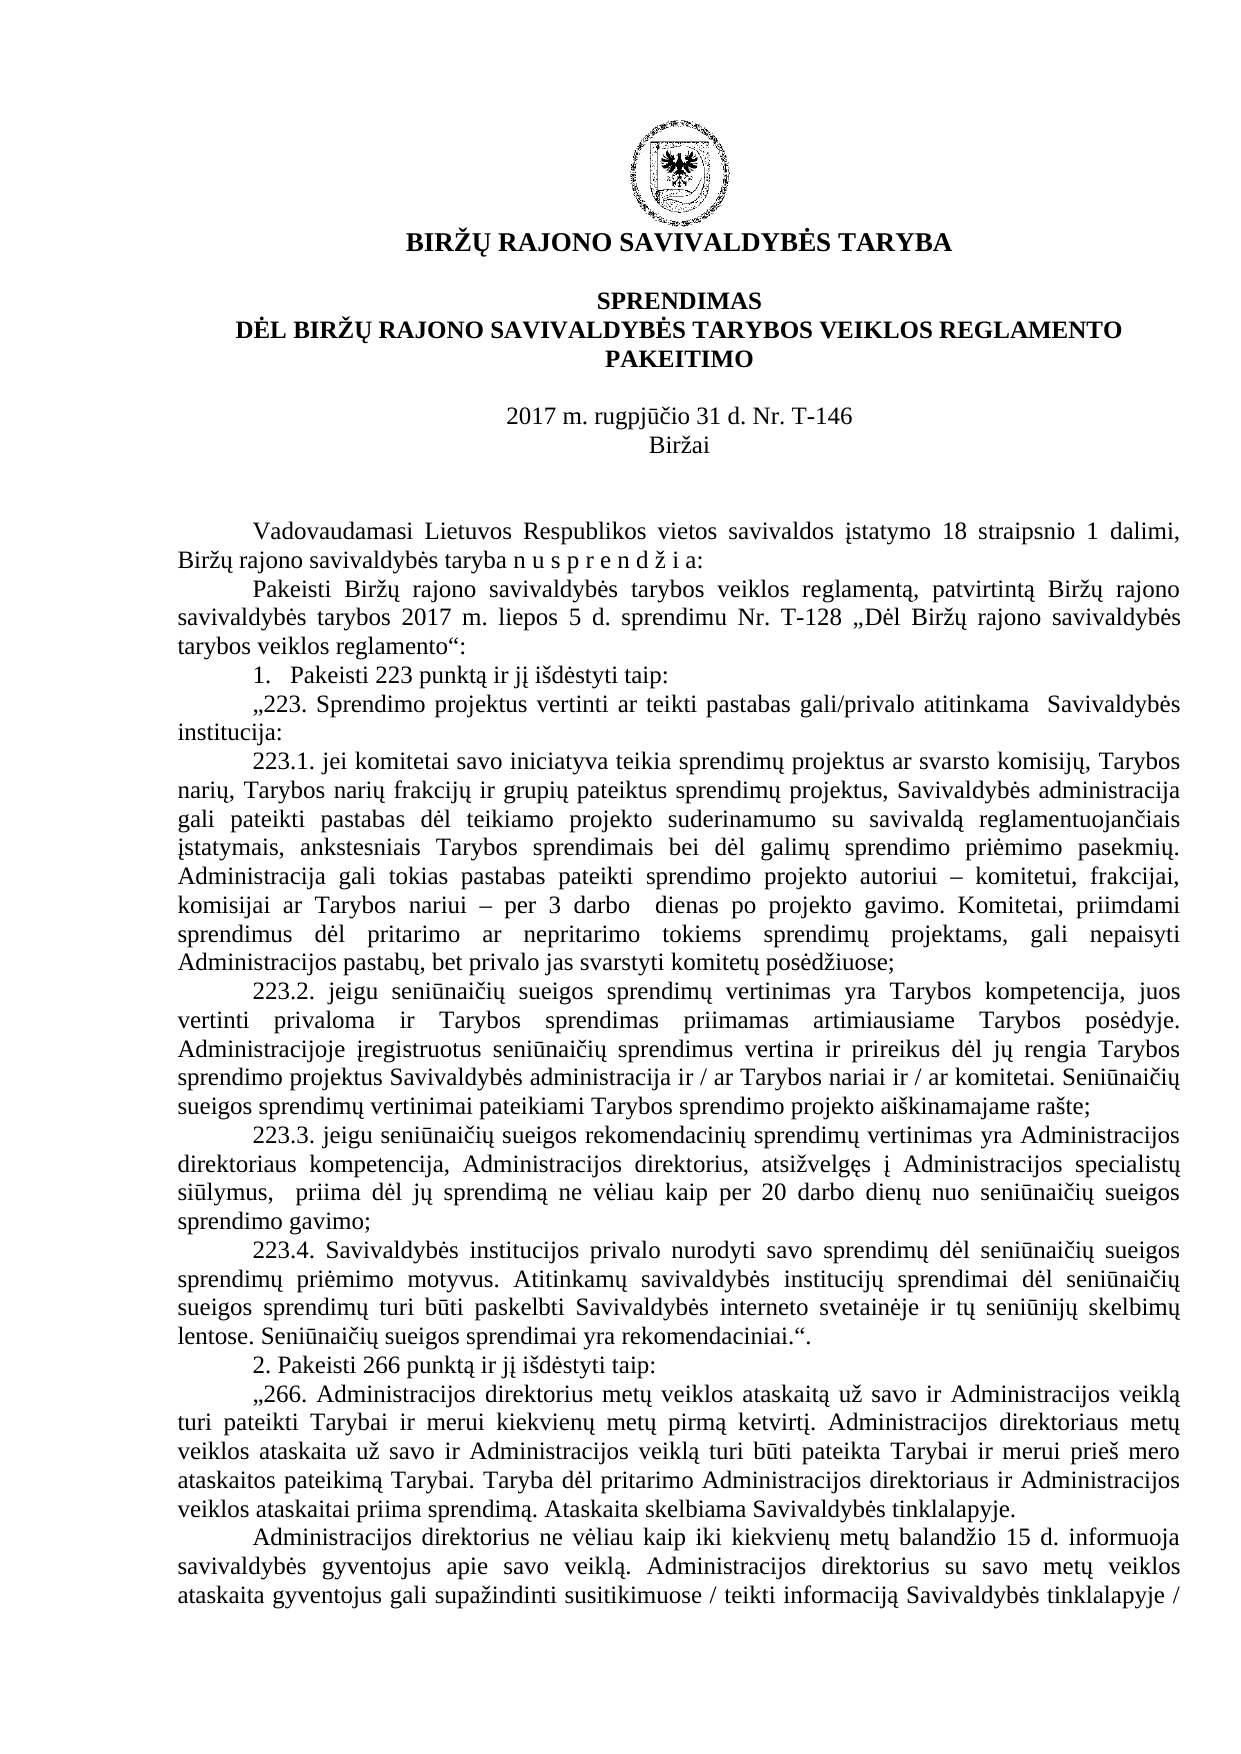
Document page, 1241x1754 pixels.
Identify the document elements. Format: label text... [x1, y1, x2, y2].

text 2017 m. rugpjūčio 31 d. Nr. T-146 [177, 401, 1181, 430]
text Pakeisti Biržų rajono savivaldybės tarybos veiklos reglamentą, patvirtintą Biržų rajono savivaldybės tarybos 2017 m. liepos 5 d. sprendimu Nr. T-128 „Dėl Biržų rajono savivaldybės tarybos veiklos reglamento“: [177, 574, 1181, 660]
text „266. Administracijos direktorius metų veiklos ataskaitą už savo ir Administracijos veiklą turi pateikti Tarybai ir merui kiekvienų metų pirmą ketvirtį. Administracijos direktoriaus metų veiklos ataskaita už savo ir Administracijos veiklą turi būti pateikta Tarybai ir merui prieš mero ataskaitos pateikimą Tarybai. Taryba dėl pritarimo Administracijos direktoriaus ir Administracijos veiklos ataskaitai priima sprendimą. Ataskaita skelbiama Savivaldybės tinklalapyje. [177, 1379, 1181, 1522]
text Biržai [177, 430, 1181, 459]
text 223.4. Savivaldybės institucijos privalo nurodyti savo sprendimų dėl seniūnaičių sueigos sprendimų priėmimo motyvus. Atitinkamų savivaldybės institucijų sprendimai dėl seniūnaičių sueigos sprendimų turi būti paskelbti Savivaldybės interneto svetainėje ir tų seniūnijų skelbimų lentose. Seniūnaičių sueigos sprendimai yra rekomendaciniai.“. [177, 1235, 1181, 1350]
text 2. Pakeisti 266 punktą ir jį išdėstyti taip: [177, 1350, 1181, 1379]
text 1. Pakeisti 223 punktą ir jį išdėstyti taip: [252, 660, 1181, 689]
text 223.3. jeigu seniūnaičių sueigos rekomendacinių sprendimų vertinimas yra Administracijos direktoriaus kompetencija, Administracijos direktorius, atsižvelgęs į Administracijos specialistų siūlymus, priima dėl jų sprendimą ne vėliau kaip per 20 darbo dienų nuo seniūnaičių sueigos sprendimo gavimo; [177, 1120, 1181, 1235]
text SPRENDIMAS [177, 286, 1181, 315]
text Administracijos direktorius ne vėliau kaip iki kiekvienų metų balandžio 15 d. informuoja savivaldybės gyventojus apie savo veiklą. Administracijos direktorius su savo metų veiklos ataskaita gyventojus gali supažindinti susitikimuose / teikti informaciją Savivaldybės tinklalapyje / [177, 1522, 1181, 1609]
text DĖL BIRŽŲ RAJONO SAVIVALDYBĖS TARYBOS VEIKLOS REGLAMENTO PAKEITIMO [177, 315, 1181, 372]
text Vadovaudamasi Lietuvos Respublikos vietos savivaldos įstatymo 18 straipsnio 1 dalimi, Biržų rajono savivaldybės taryba n u s p r e n d ž i a: [177, 516, 1181, 574]
text BIRŽŲ RAJONO SAVIVALDYBĖS TARYBA [177, 226, 1181, 257]
text 223.2. jeigu seniūnaičių sueigos sprendimų vertinimas yra Tarybos kompetencija, juos vertinti privaloma ir Tarybos sprendimas priimamas artimiausiame Tarybos posėdyje. Administracijoje įregistruotus seniūnaičių sprendimus vertina ir prireikus dėl jų rengia Tarybos sprendimo projektus Savivaldybės administracija ir / ar Tarybos nariai ir / ar komitetai. Seniūnaičių sueigos sprendimų vertinimai pateikiami Tarybos sprendimo projekto aiškinamajame rašte; [177, 976, 1181, 1120]
text 223.1. jei komitetai savo iniciatyva teikia sprendimų projektus ar svarsto komisijų, Tarybos narių, Tarybos narių frakcijų ir grupių pateiktus sprendimų projektus, Savivaldybės administracija gali pateikti pastabas dėl teikiamo projekto suderinamumo su savivaldą reglamentuojančiais įstatymais, ankstesniais Tarybos sprendimais bei dėl galimų sprendimo priėmimo pasekmių. Administracija gali tokias pastabas pateikti sprendimo projekto autoriui – komitetui, frakcijai, komisijai ar Tarybos nariui – per 3 darbo dienas po projekto gavimo. Komitetai, priimdami sprendimus dėl pritarimo ar nepritarimo tokiems sprendimų projektams, gali nepaisyti Administracijos pastabų, bet privalo jas svarstyti komitetų posėdžiuose; [177, 746, 1181, 976]
text „223. Sprendimo projektus vertinti ar teikti pastabas gali/privalo atitinkama Savivaldybės institucija: [177, 689, 1181, 746]
